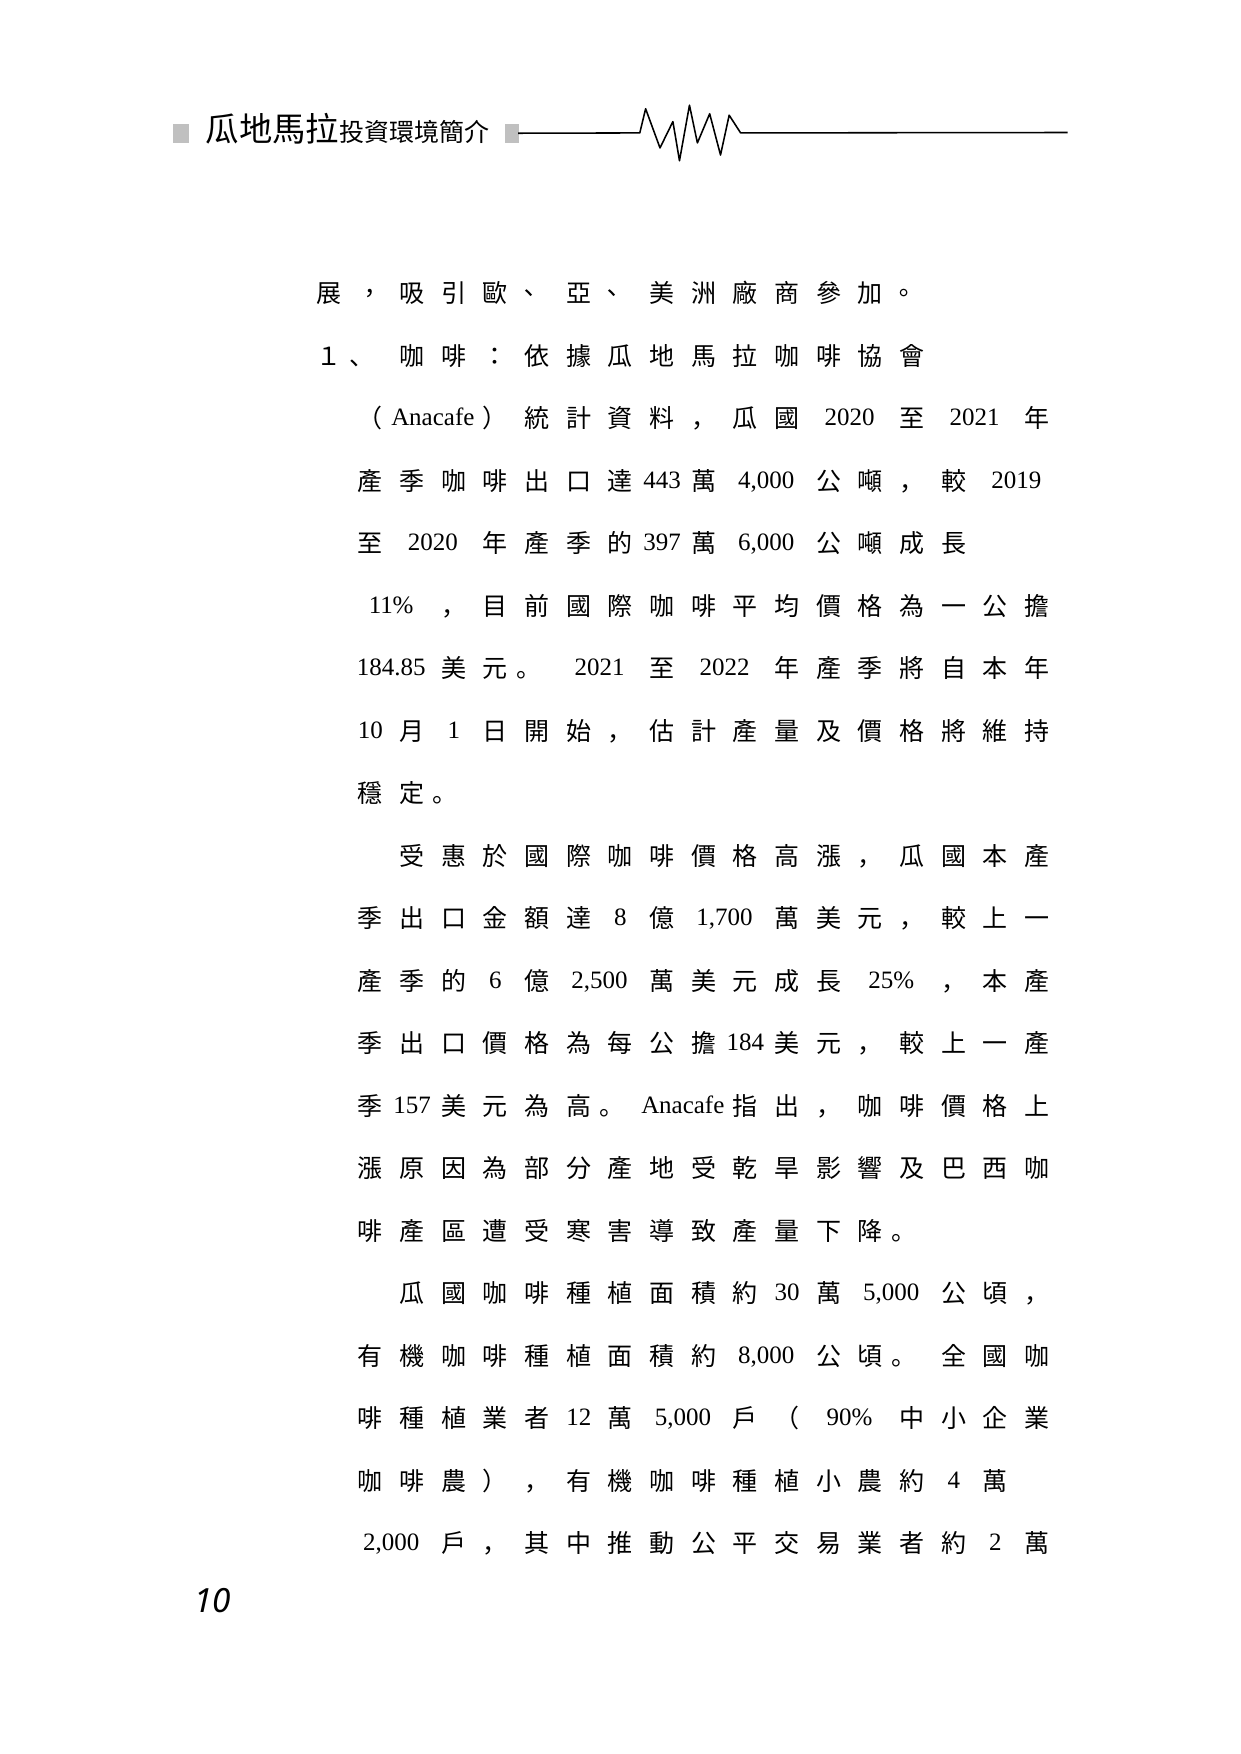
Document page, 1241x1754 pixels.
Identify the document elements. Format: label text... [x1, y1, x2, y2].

text 展，吸引歐、亞、美洲廠商參加。 [281, 250, 1058, 313]
text 受惠於國際咖啡價格高漲，瓜國本產季出口金額達8億1,700萬美元，較上一產季的6億2,500萬美元成長25%，本產季出口價格為每公擔184美元，較上一產季157美元為高。Anacafe指出，咖啡價格上漲原因為部分產地受乾旱影響及巴西咖啡產區遭受寒害導致產量下降。 [330, 813, 1058, 1250]
text 瓜國咖啡種植面積約30萬5,000公頃，有機咖啡種植面積約8,000公頃。全國咖啡種植業者12萬5,000戶（90%中小企業咖啡農），有機咖啡種植小農約4萬2,000戶，其中推動公平交易業者約2萬 [330, 1250, 1058, 1563]
text １、咖啡：依據瓜地馬拉咖啡協會（Anacafe）統計資料，瓜國2020至2021年產季咖啡出口達443萬4,000公噸，較2019至2020年產季的397萬6,000公噸成長11%，目前國際咖啡平均價格為一公擔184.85美元。2021至2022年產季將自本年10月1日開始，估計產量及價格將維持穩定。 [281, 313, 1058, 813]
